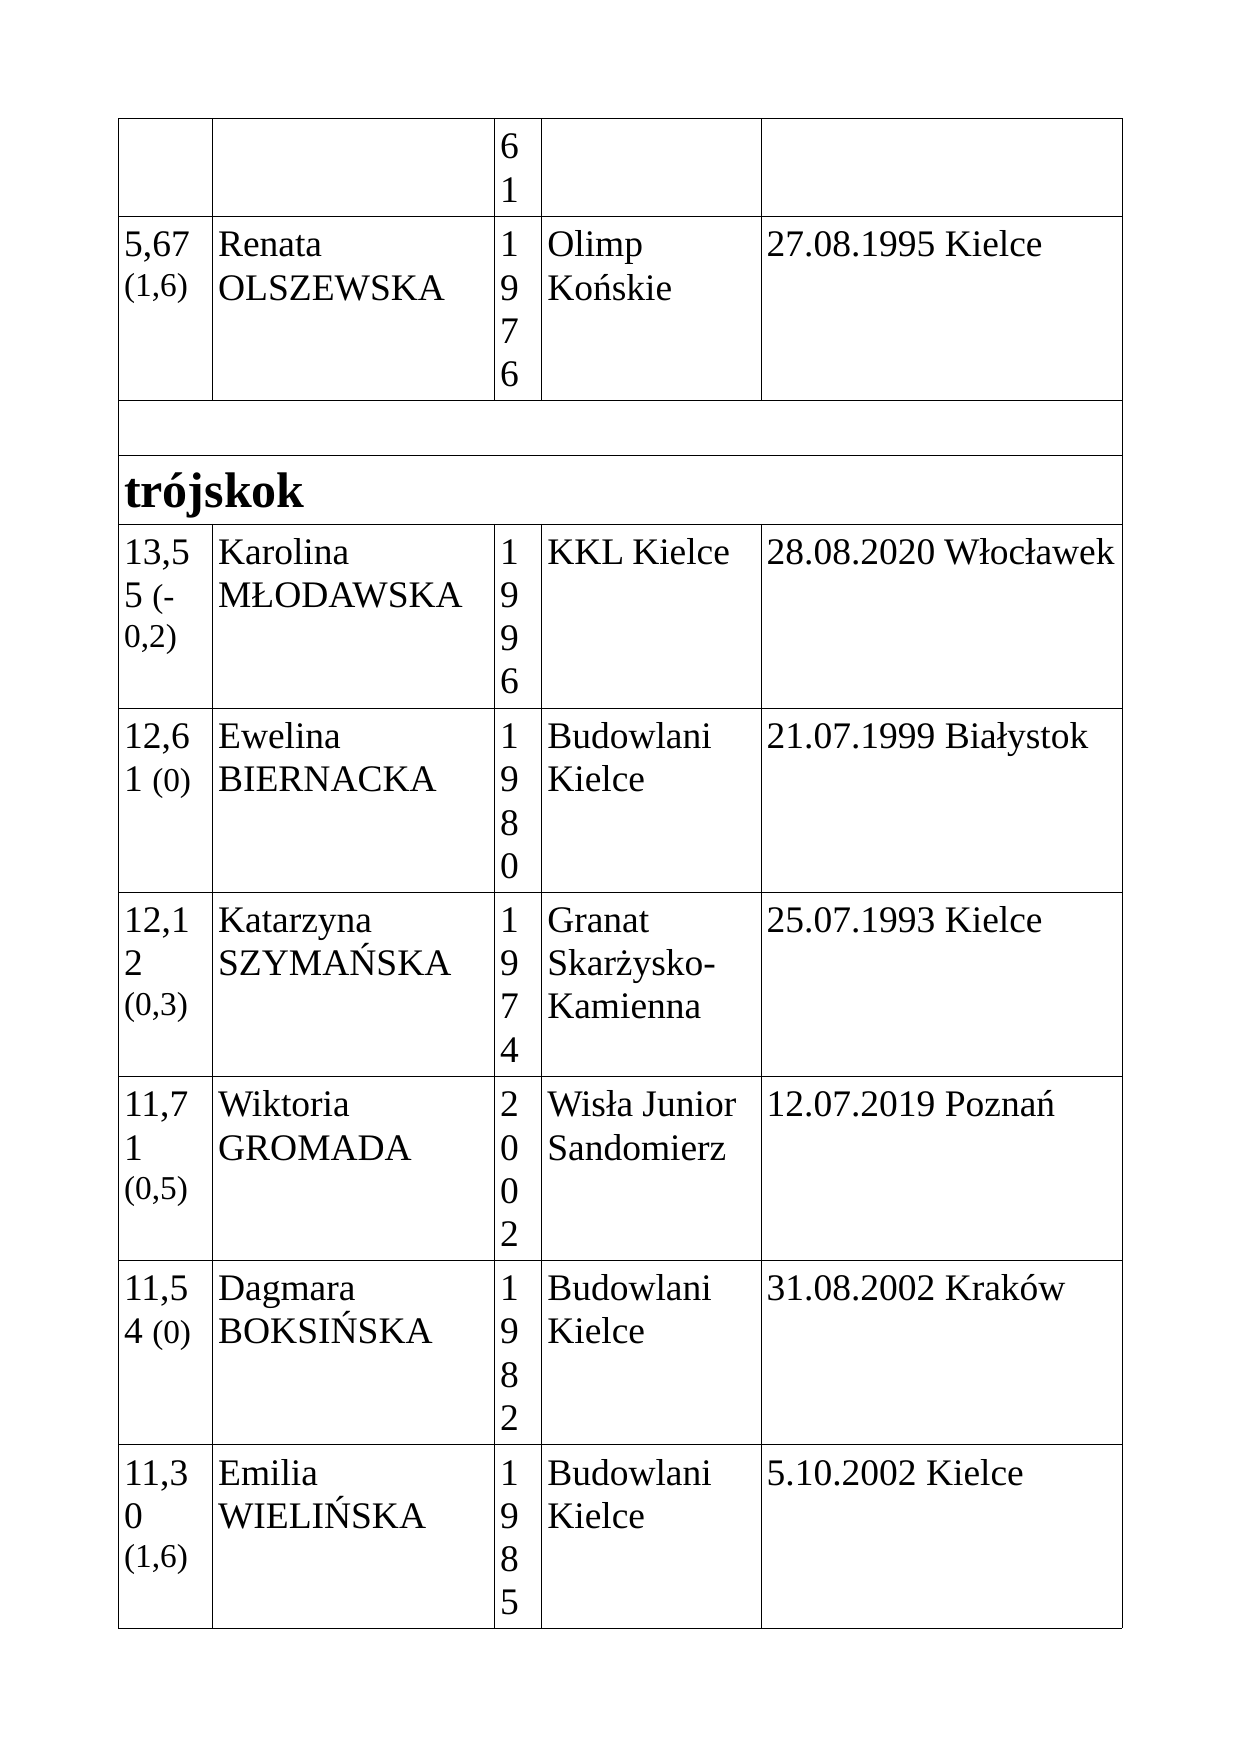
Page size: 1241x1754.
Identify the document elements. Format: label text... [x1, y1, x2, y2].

table_cell Wisła Junior Sandomierz [542, 1077, 761, 1260]
table_cell 11,30 (1,6) [119, 1445, 212, 1628]
table_cell Renata OLSZEWSKA [213, 217, 494, 400]
table_cell 1985 [495, 1445, 541, 1628]
table_cell 11,71 (0,5) [119, 1077, 212, 1260]
table_cell Dagmara BOKSIŃSKA [213, 1261, 494, 1444]
table_cell 61 [495, 119, 541, 216]
table_cell [542, 119, 761, 216]
table_cell 27.08.1995 Kielce [762, 217, 1122, 400]
table_cell 28.08.2020 Włocławek [762, 525, 1122, 708]
table_cell Budowlani Kielce [542, 1261, 761, 1444]
table_cell KKL Kielce [542, 525, 761, 708]
table_cell 12.07.2019 Poznań [762, 1077, 1122, 1260]
table_cell [119, 401, 1122, 455]
table_cell [213, 119, 494, 216]
table_cell 1974 [495, 893, 541, 1076]
table_cell Emilia WIELIŃSKA [213, 1445, 494, 1628]
table_cell 12,12 (0,3) [119, 893, 212, 1076]
table_cell Budowlani Kielce [542, 1445, 761, 1628]
table_cell Ewelina BIERNACKA [213, 709, 494, 892]
table_cell Olimp Końskie [542, 217, 761, 400]
table_cell 13,55 (-0,2) [119, 525, 212, 708]
table_cell 2002 [495, 1077, 541, 1260]
table_cell 5.10.2002 Kielce [762, 1445, 1122, 1628]
table_cell trójskok [119, 456, 1122, 524]
table_cell 1980 [495, 709, 541, 892]
table_cell Wiktoria GROMADA [213, 1077, 494, 1260]
table_cell 12,61 (0) [119, 709, 212, 892]
table_cell Budowlani Kielce [542, 709, 761, 892]
table_cell Karolina MŁODAWSKA [213, 525, 494, 708]
table_cell Katarzyna SZYMAŃSKA [213, 893, 494, 1076]
table_cell 25.07.1993 Kielce [762, 893, 1122, 1076]
table_cell 21.07.1999 Białystok [762, 709, 1122, 892]
table_cell [119, 119, 212, 216]
table_cell 1976 [495, 217, 541, 400]
table_cell 5,67 (1,6) [119, 217, 212, 400]
table_cell Granat Skarżysko-Kamienna [542, 893, 761, 1076]
table_cell 11,54 (0) [119, 1261, 212, 1444]
table_cell 31.08.2002 Kraków [762, 1261, 1122, 1444]
table_cell 1982 [495, 1261, 541, 1444]
table_cell [762, 119, 1122, 216]
table_cell 1996 [495, 525, 541, 708]
